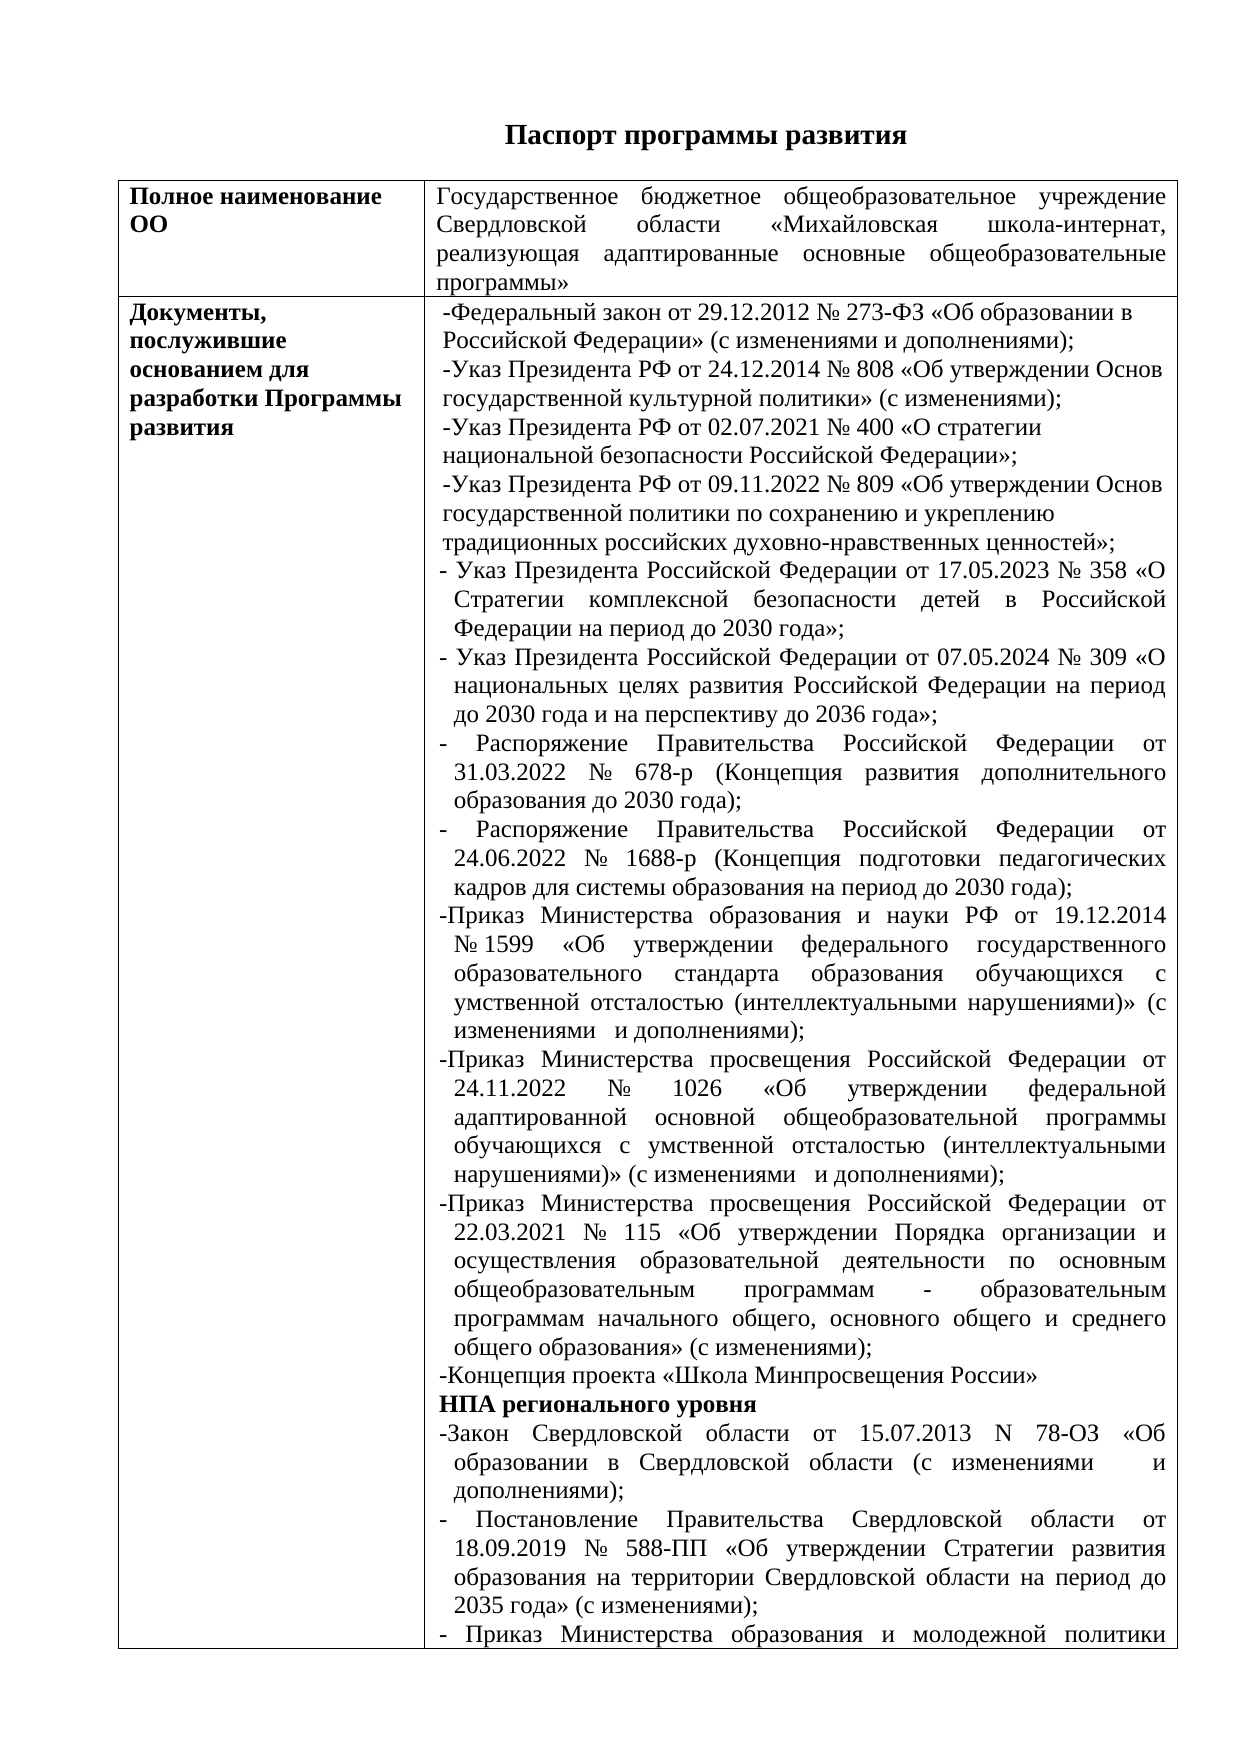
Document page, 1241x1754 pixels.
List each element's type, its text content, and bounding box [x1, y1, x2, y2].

table_header Полное наименование ОО [119, 181, 424, 296]
table_cell -Федеральный закон от 29.12.2012 № 273-ФЗ «Об образовании в Российской Федерации» (с изменениями и дополнениями); -Указ Президента РФ от 24.12.2014 № 808 «Об утверждении Основ государственной культурной политики» (с изменениями); -Указ Президента РФ от 02.07.2021 № 400 «О стратегии национальной безопасности Российской Федерации»; -Указ Президента РФ от 09.11.2022 № 809 «Об утверждении Основ государственной политики по сохранению и укреплению традиционных российских духовно-нравственных ценностей»; - Указ Президента Российской Федерации от 17.05.2023 № 358 «О Стратегии комплексной безопасности детей в Российской Федерации на период до 2030 года»; - Указ Президента Российской Федерации от 07.05.2024 № 309 «О национальных целях развития Российской Федерации на период до 2030 года и на перспективу до 2036 года»; - Распоряжение Правительства Российской Федерации от 31.03.2022 № 678-р (Концепция развития дополнительного образования до 2030 года); - Распоряжение Правительства Российской Федерации от 24.06.2022 № 1688-р (Концепция подготовки педагогических кадров для системы образования на период до 2030 года); -Приказ Министерства образования и науки РФ от 19.12.2014 № 1599 «Об утверждении федерального государственного образовательного стандарта образования обучающихся с умственной отсталостью (интеллектуальными нарушениями)» (с изменениями и дополнениями); -Приказ Министерства просвещения Российской Федерации от 24.11.2022 № 1026 «Об утверждении федеральной адаптированной основной общеобразовательной программы обучающихся с умственной отсталостью (интеллектуальными нарушениями)» (с изменениями и дополнениями); -Приказ Министерства просвещения Российской Федерации от 22.03.2021 № 115 «Об утверждении Порядка организации и осуществления образовательной деятельности по основным общеобразовательным программам - образовательным программам начального общего, основного общего и среднего общего образования» (с изменениями); -Концепция проекта «Школа Минпросвещения России» НПА регионального уровня -Закон Свердловской области от 15.07.2013 N 78-ОЗ «Об образовании в Свердловской области (с изменениями и дополнениями); - Постановление Правительства Свердловской области от 18.09.2019 № 588-ПП «Об утверждении Стратегии развития образования на территории Свердловской области на период до 2035 года» (с изменениями); - Приказ Министерства образования и молодежной политики [425, 297, 1177, 1648]
table_cell Документы, послужившие основанием для разработки Программы развития [119, 297, 424, 1648]
text Паспорт программы развития [231, 117, 1181, 151]
table_header Государственное бюджетное общеобразовательное учреждение Свердловской области «Михайловская школа-интернат, реализующая адаптированные основные общеобразовательные программы» [425, 181, 1177, 296]
